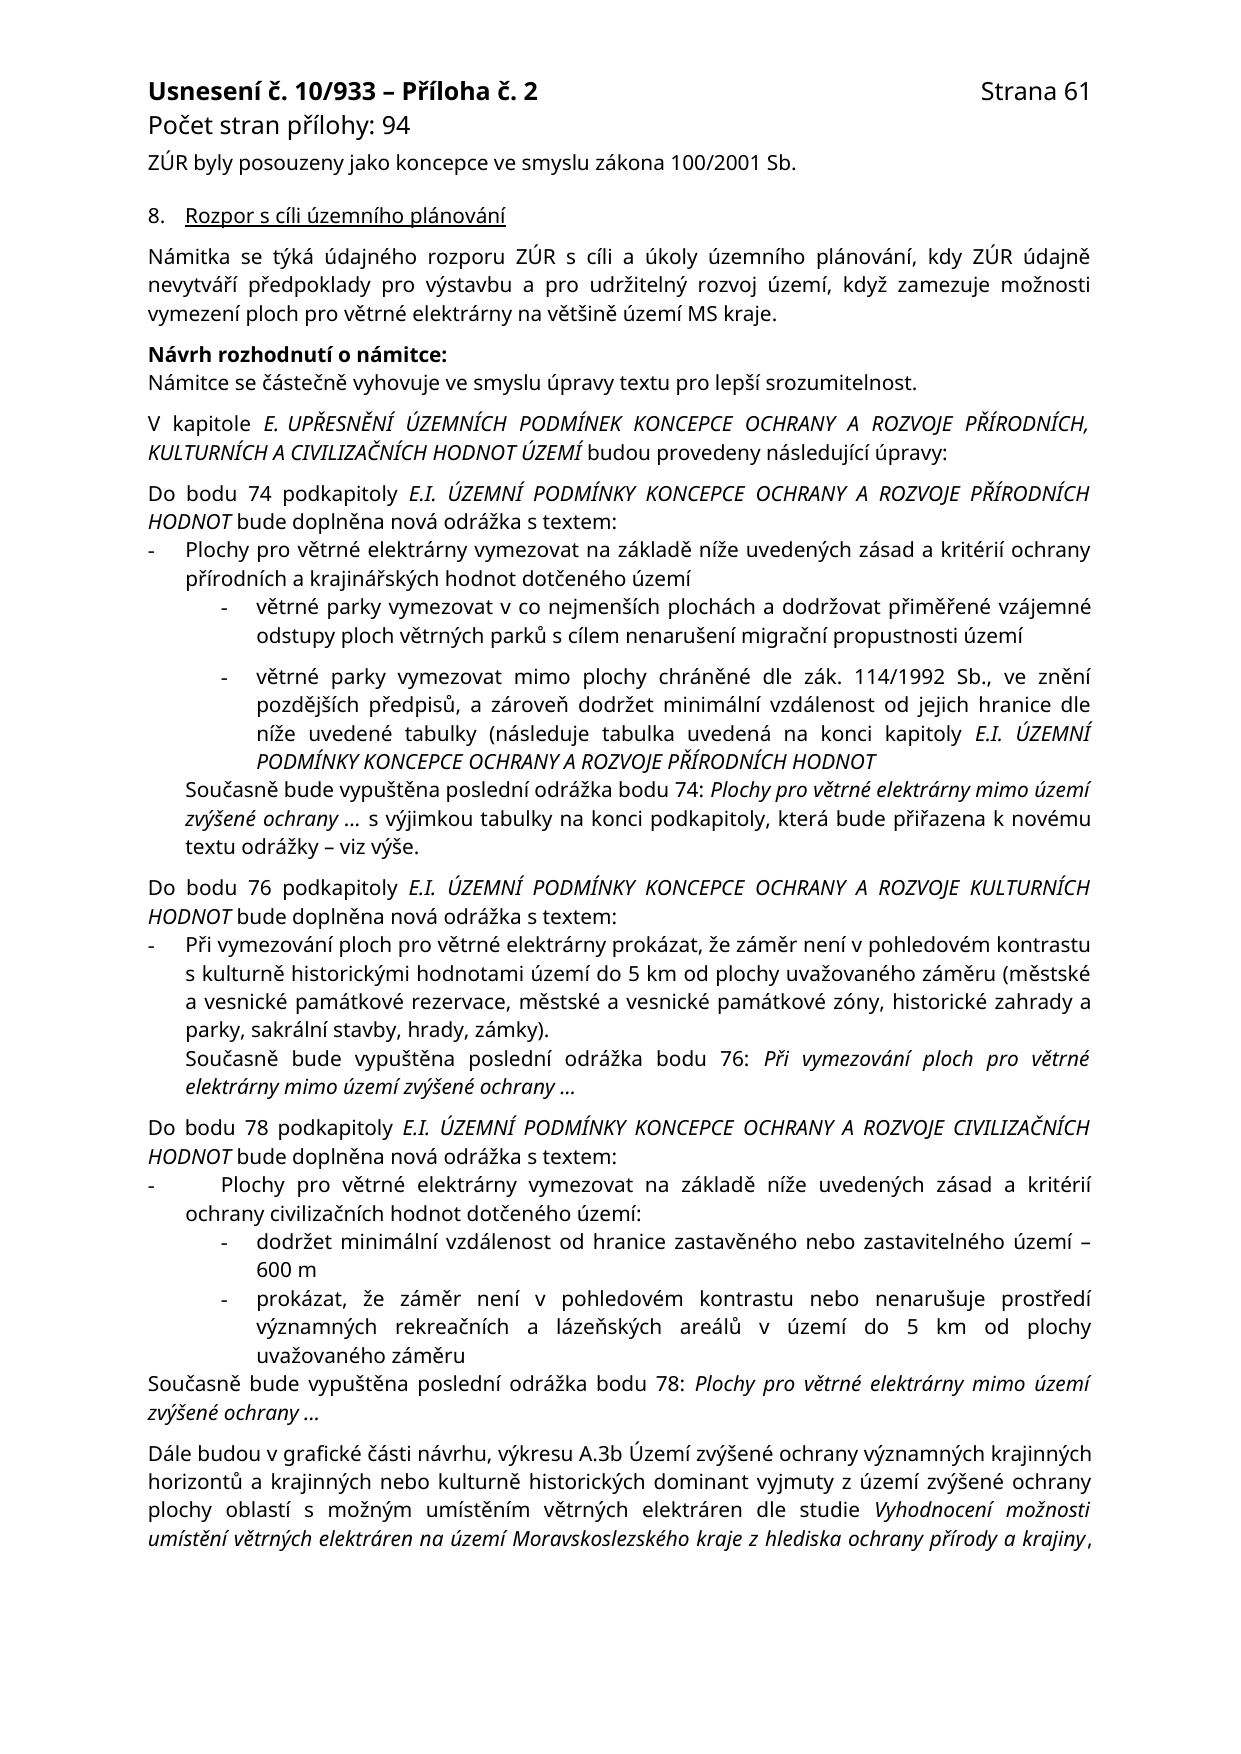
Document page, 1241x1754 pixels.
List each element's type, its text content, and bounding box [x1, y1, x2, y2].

text Současně bude vypuštěna poslední odrážka bodu 74: Plochy pro větrné elektrárny mimo území zvýšené ochrany ... s výjimkou tabulky na konci podkapitoly, která bude přiřazena k novému textu odrážky – viz výše. [185, 776, 1092, 861]
text Do bodu 74 podkapitoly E.I. územní podmínky koncepce ochrany a rozvoje přírodních hodnot bude doplněna nová odrážka s textem: [148, 479, 1092, 536]
text Námitka se týká údajného rozporu ZÚR s cíli a úkoly územního plánování, kdy ZÚR údajně nevytváří předpoklady pro výstavbu a pro udržitelný rozvoj území, když zamezuje možnosti vymezení ploch pro větrné elektrárny na většině území MS kraje. [148, 242, 1092, 327]
text Současně bude vypuštěna poslední odrážka bodu 78: Plochy pro větrné elektrárny mimo území zvýšené ochrany ... [148, 1369, 1092, 1426]
text Návrh rozhodnutí o námitce: [148, 340, 1092, 368]
list dodržet minimální vzdálenost od hranice zastavěného nebo zastavitelného území – 600 m [221, 1227, 1092, 1284]
list Při vymezování ploch pro větrné elektrárny prokázat, že záměr není v pohledovém kontrastu s kulturně historickými hodnotami území do 5 km od plochy uvažovaného záměru (městské a vesnické památkové rezervace, městské a vesnické památkové zóny, historické zahrady a parky, sakrální stavby, hrady, zámky). [148, 930, 1092, 1044]
list Plochy pro větrné elektrárny vymezovat na základě níže uvedených zásad a kritérií ochrany přírodních a krajinářských hodnot dotčeného území [148, 536, 1092, 592]
list prokázat, že záměr není v pohledovém kontrastu nebo nenarušuje prostředí významných rekreačních a lázeňských areálů v území do 5 km od plochy uvažovaného záměru [221, 1284, 1092, 1369]
text Dále budou v grafické části návrhu, výkresu A.3b Území zvýšené ochrany významných krajinných horizontů a krajinných nebo kulturně historických dominant vyjmuty z území zvýšené ochrany plochy oblastí s možným umístěním větrných elektráren dle studie Vyhodnocení možnosti umístění větrných elektráren na území Moravskoslezského kraje z hlediska ochrany přírody a krajiny, [148, 1439, 1092, 1552]
list Rozpor s cíli územního plánování [148, 201, 1092, 229]
text Současně bude vypuštěna poslední odrážka bodu 76: Při vymezování ploch pro větrné elektrárny mimo území zvýšené ochrany ... [185, 1044, 1092, 1101]
text Do bodu 78 podkapitoly E.I. územní podmínky koncepce ochrany a rozvoje civilizačních hodnot bude doplněna nová odrážka s textem: [148, 1113, 1092, 1170]
list Plochy pro větrné elektrárny vymezovat na základě níže uvedených zásad a kritérií ochrany civilizačních hodnot dotčeného území: [148, 1170, 1092, 1227]
text Námitce se částečně vyhovuje ve smyslu úpravy textu pro lepší srozumitelnost. [148, 368, 1092, 397]
text V kapitole E. upřesnění územních podmínek koncepce ochrany a rozvoje přírodních, kulturních a civilizačních hodnot území budou provedeny následující úpravy: [148, 409, 1092, 466]
list větrné parky vymezovat v co nejmenších plochách a dodržovat přiměřené vzájemné odstupy ploch větrných parků s cílem nenarušení migrační propustnosti území [221, 592, 1092, 649]
list větrné parky vymezovat mimo plochy chráněné dle zák. 114/1992 Sb., ve znění pozdějších předpisů, a zároveň dodržet minimální vzdálenost od jejich hranice dle níže uvedené tabulky (následuje tabulka uvedená na konci kapitoly E.I. územní podmínky koncepce ochrany a rozvoje přírodních hodnot [221, 662, 1092, 776]
text Do bodu 76 podkapitoly E.I. územní podmínky koncepce ochrany a rozvoje kulturních hodnot bude doplněna nová odrážka s textem: [148, 873, 1092, 930]
text ZÚR byly posouzeny jako koncepce ve smyslu zákona 100/2001 Sb. [148, 148, 1092, 176]
